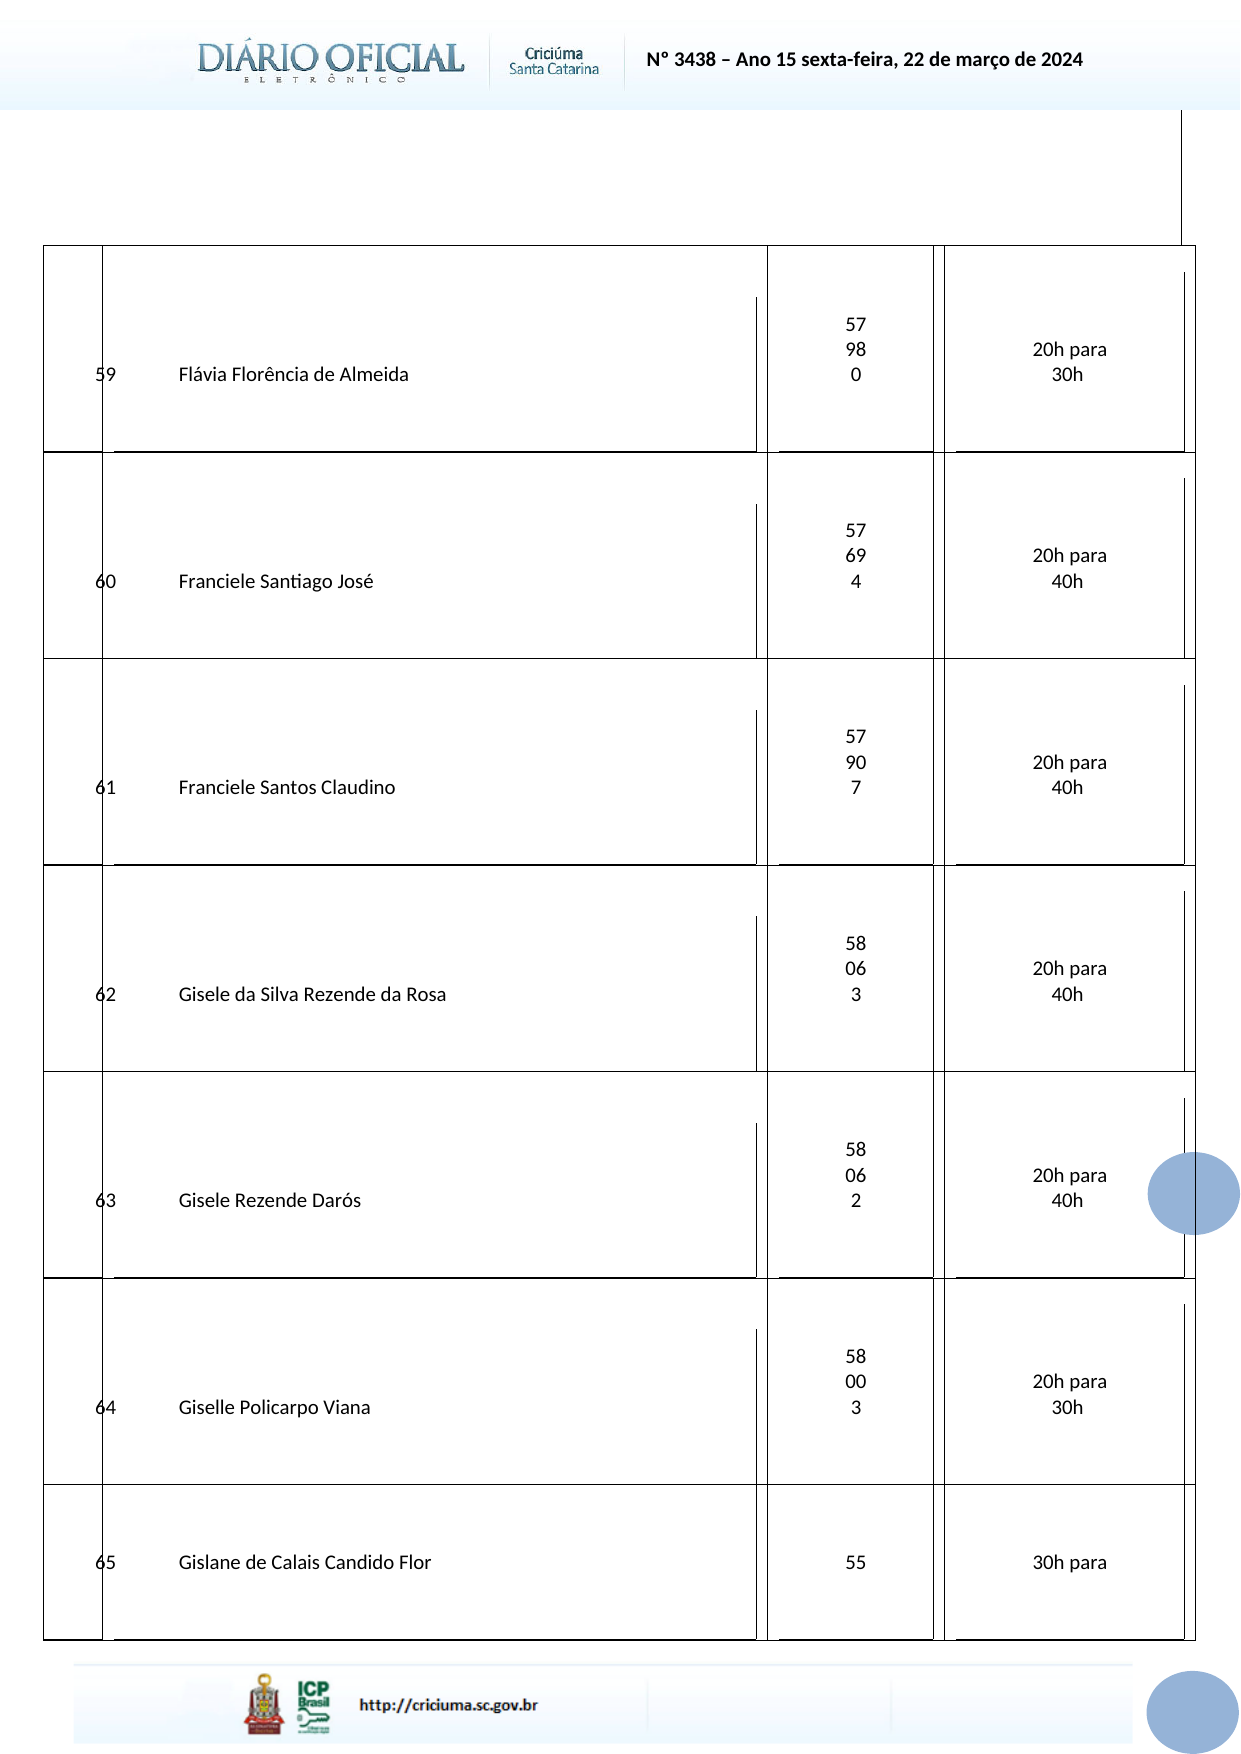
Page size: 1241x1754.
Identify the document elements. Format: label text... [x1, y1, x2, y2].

table_cell [934, 1072, 944, 1277]
table_cell Giselle Policarpo Viana [103, 1279, 767, 1484]
table_cell [934, 659, 944, 864]
table_cell Gislane de Calais Candido Flor [757, 1485, 767, 1639]
table_cell Gisele Rezende Darós [103, 1072, 767, 1277]
table_cell 20h para 30h [945, 246, 1195, 452]
table_cell [1185, 1485, 1195, 1639]
table_cell [934, 1279, 944, 1484]
table_cell 20h para 40h [945, 659, 1195, 864]
table_cell 65 [44, 1485, 102, 1639]
table_cell 20h para 40h [945, 1072, 1195, 1277]
table_cell [934, 453, 944, 658]
table_cell 60 [44, 453, 102, 658]
table_cell 57980 [768, 246, 933, 452]
table_cell Flávia Florência de Almeida [103, 246, 767, 452]
table_cell 61 [44, 659, 102, 864]
table_cell 30h para [945, 1485, 1184, 1639]
table_cell 62 [44, 866, 102, 1071]
table_cell 58063 [768, 866, 933, 1071]
table_cell 64 [44, 1279, 102, 1484]
table_cell Franciele Santos Claudino [103, 659, 767, 864]
table_cell 57694 [768, 453, 933, 658]
table_cell 57907 [768, 659, 933, 864]
table_cell 20h para 40h [945, 453, 1195, 658]
table_cell 55 [768, 1485, 933, 1639]
table_cell Gisele da Silva Rezende da Rosa [103, 866, 767, 1071]
table_cell 59 [44, 246, 102, 451]
table_cell [934, 1485, 944, 1639]
table_cell Gislane de Calais Candido Flor [103, 1485, 756, 1639]
table_cell 58003 [768, 1279, 933, 1484]
table_cell 63 [44, 1072, 102, 1277]
table_cell 58062 [768, 1072, 933, 1277]
table_cell 20h para 30h [945, 1279, 1195, 1484]
table_cell Franciele Santiago José [103, 453, 767, 658]
table_cell 20h para 40h [945, 866, 1195, 1071]
table_cell [934, 246, 944, 452]
table_cell [934, 866, 944, 1071]
